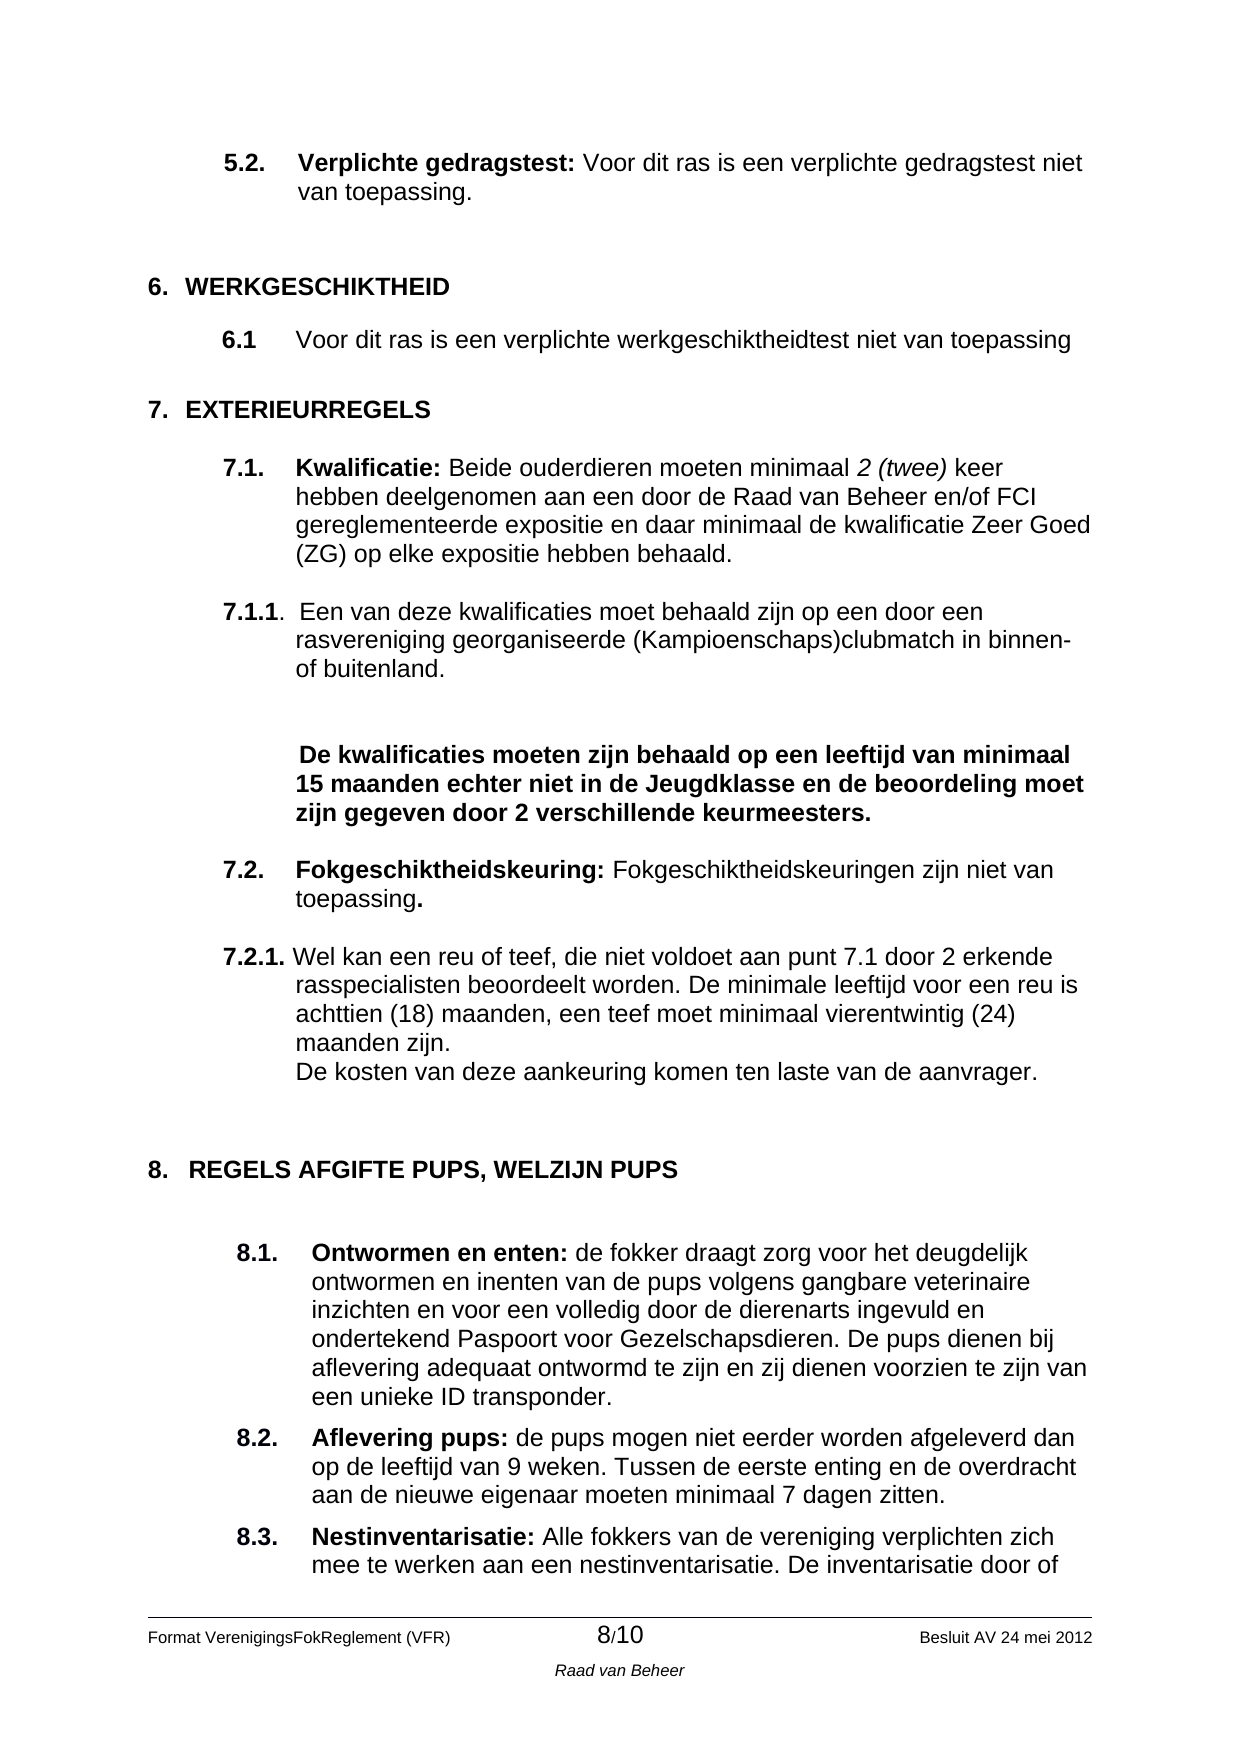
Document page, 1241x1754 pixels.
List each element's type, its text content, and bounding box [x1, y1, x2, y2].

subtitle WERKGESCHIKTHEID [148, 271, 1092, 300]
list REGELS AFGIFTE PUPS, WELZIJN PUPS [148, 1155, 1092, 1184]
text De kosten van deze aankeuring komen ten laste van de aanvrager. [295, 1056, 1092, 1085]
subtitle 5.2. Verplichte gedragstest: Voor dit ras is een verplichte gedragstest niet van toepassing. [224, 148, 1092, 205]
text 7.1. Kwalificatie: Beide ouderdieren moeten minimaal 2 (twee) keer hebben deelgenomen aan een door de Raad van Beheer en/of FCI gereglementeerde expositie en daar minimaal de kwalificatie Zeer Goed (ZG) op elke expositie hebben behaald. [223, 453, 1092, 568]
list Nestinventarisatie: Alle fokkers van de vereniging verplichten zich mee te werken aan een nestinventarisatie. De inventarisatie door of [236, 1521, 1092, 1579]
subtitle 6.1 Voor dit ras is een verplichte werkgeschiktheidtest niet van toepassing [222, 325, 1092, 354]
list EXTERIEURREGELS [148, 395, 1092, 424]
text 7.1.1. Een van deze kwalificaties moet behaald zijn op een door een rasvereniging georganiseerde (Kampioenschaps)clubmatch in binnen- of buitenland. [223, 596, 1092, 683]
list Ontwormen en enten: de fokker draagt zorg voor het deugdelijk ontwormen en inenten van de pups volgens gangbare veterinaire inzichten en voor een volledig door de dierenarts ingevuld en ondertekend Paspoort voor Gezelschapsdieren. De pups dienen bij aflevering adequaat ontwormd te zijn en zij dienen voorzien te zijn van een unieke ID transponder. [236, 1238, 1092, 1410]
list Aflevering pups: de pups mogen niet eerder worden afgeleverd dan op de leeftijd van 9 weken. Tussen de eerste enting en de overdracht aan de nieuwe eigenaar moeten minimaal 7 dagen zitten. [236, 1423, 1092, 1509]
text 7.2.1. Wel kan een reu of teef, die niet voldoet aan punt 7.1 door 2 erkende rasspecialisten beoordeelt worden. De minimale leeftijd voor een reu is achttien (18) maanden, een teef moet minimaal vierentwintig (24) maanden zijn. [223, 941, 1092, 1056]
text 7.2. Fokgeschiktheidskeuring: Fokgeschiktheidskeuringen zijn niet van toepassing. [223, 855, 1092, 913]
text De kwalificaties moeten zijn behaald op een leeftijd van minimaal 15 maanden echter niet in de Jeugdklasse en de beoordeling moet zijn gegeven door 2 verschillende keurmeesters. [223, 740, 1092, 826]
